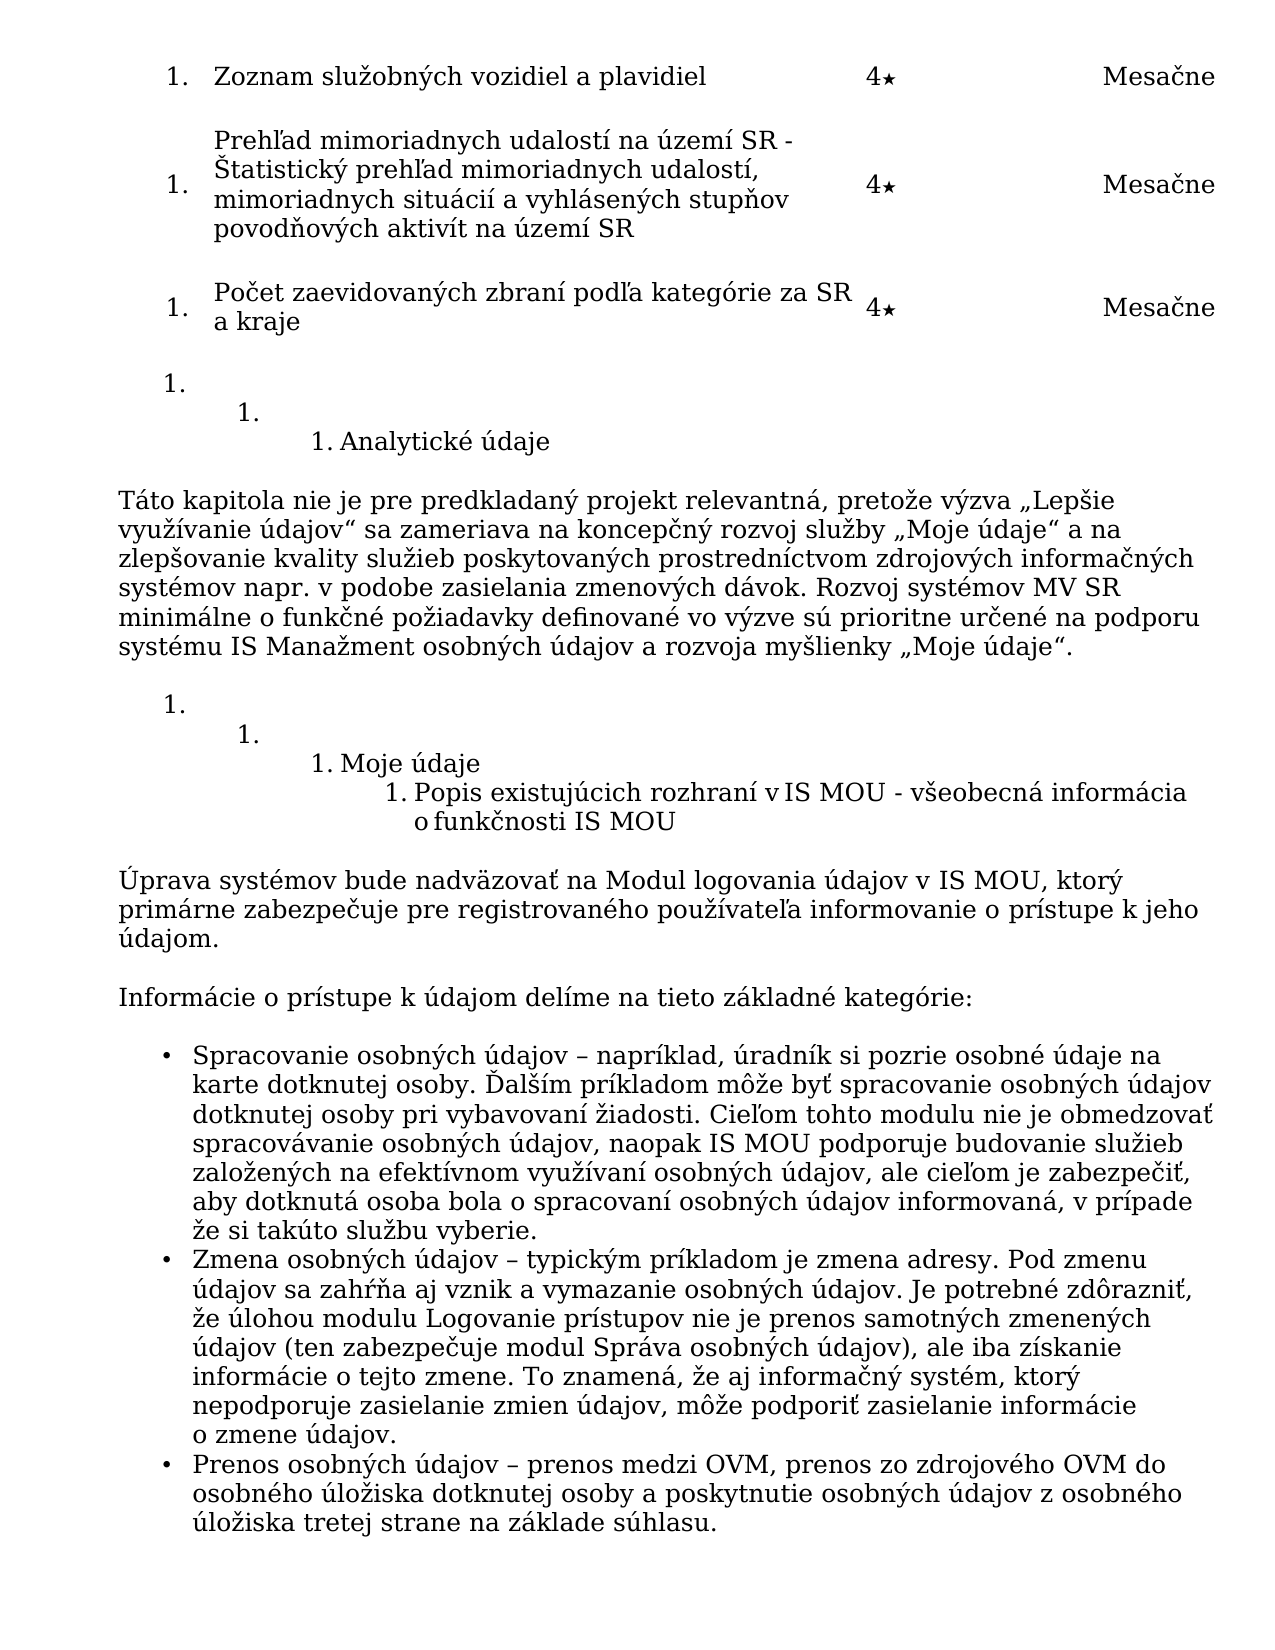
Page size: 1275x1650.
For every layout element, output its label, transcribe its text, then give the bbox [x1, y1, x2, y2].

table_cell [118, 124, 210, 276]
table_cell 4★ [863, 276, 1099, 369]
list Moje údaje [310, 749, 1216, 778]
table_cell 4★ [863, 124, 1099, 276]
list Analytické údaje [310, 427, 1216, 457]
text Informácie o prístupe k údajom delíme na tieto základné kategórie: [118, 983, 1216, 1012]
table_cell Mesačne [1100, 276, 1275, 369]
table_cell [118, 59, 210, 123]
text Úprava systémov bude nadväzovať na Modul logovania údajov v IS MOU, ktorý primárne zabezpečuje pre registrovaného používateľa informovanie o prístupe k jeho údajom. [118, 866, 1216, 953]
list Prenos osobných údajov – prenos medzi OVM, prenos zo zdrojového OVM do osobného úložiska dotknutej osoby a poskytnutie osobných údajov z osobného úložiska tretej strane na základe súhlasu. [162, 1450, 1216, 1537]
table_cell Mesačne [1100, 59, 1275, 123]
text Táto kapitola nie je pre predkladaný projekt relevantná, pretože výzva „Lepšie využívanie údajov“ sa zameriava na koncepčný rozvoj služby „Moje údaje“ a na zlepšovanie kvality služieb poskytovaných prostredníctvom zdrojových informačných systémov napr. v podobe zasielania zmenových dávok. Rozvoj systémov MV SR minimálne o funkčné požiadavky definované vo výzve sú prioritne určené na podporu systému IS Manažment osobných údajov a rozvoja myšlienky „Moje údaje“. [118, 486, 1216, 661]
list Popis existujúcich rozhraní v IS MOU - všeobecná informácia o funkčnosti IS MOU [384, 778, 1216, 836]
list Zmena osobných údajov – typickým príkladom je zmena adresy. Pod zmenu údajov sa zahŕňa aj vznik a vymazanie osobných údajov. Je potrebné zdôrazniť, že úlohou modulu Logovanie prístupov nie je prenos samotných zmenených údajov (ten zabezpečuje modul Správa osobných údajov), ale iba získanie informácie o tejto zmene. To znamená, že aj informačný systém, ktorý nepodporuje zasielanie zmien údajov, môže podporiť zasielanie informácie o zmene údajov. [162, 1246, 1216, 1450]
table_cell Zoznam služobných vozidiel a plavidiel [210, 59, 863, 123]
table_cell 4★ [863, 59, 1099, 123]
table_cell Mesačne [1100, 124, 1275, 276]
table_cell Počet zaevidovaných zbraní podľa kategórie za SR a kraje [210, 276, 863, 369]
table_cell [118, 276, 210, 369]
table_cell Prehľad mimoriadnych udalostí na území SR - Štatistický prehľad mimoriadnych udalostí, mimoriadnych situácií a vyhlásených stupňov povodňových aktivít na území SR [210, 124, 863, 276]
list Spracovanie osobných údajov – napríklad, úradník si pozrie osobné údaje na karte dotknutej osoby. Ďalším príkladom môže byť spracovanie osobných údajov dotknutej osoby pri vybavovaní žiadosti. Cieľom tohto modulu nie je obmedzovať spracovávanie osobných údajov, naopak IS MOU podporuje budovanie služieb založených na efektívnom využívaní osobných údajov, ale cieľom je zabezpečiť, aby dotknutá osoba bola o spracovaní osobných údajov informovaná, v prípade že si takúto službu vyberie. [162, 1042, 1216, 1246]
